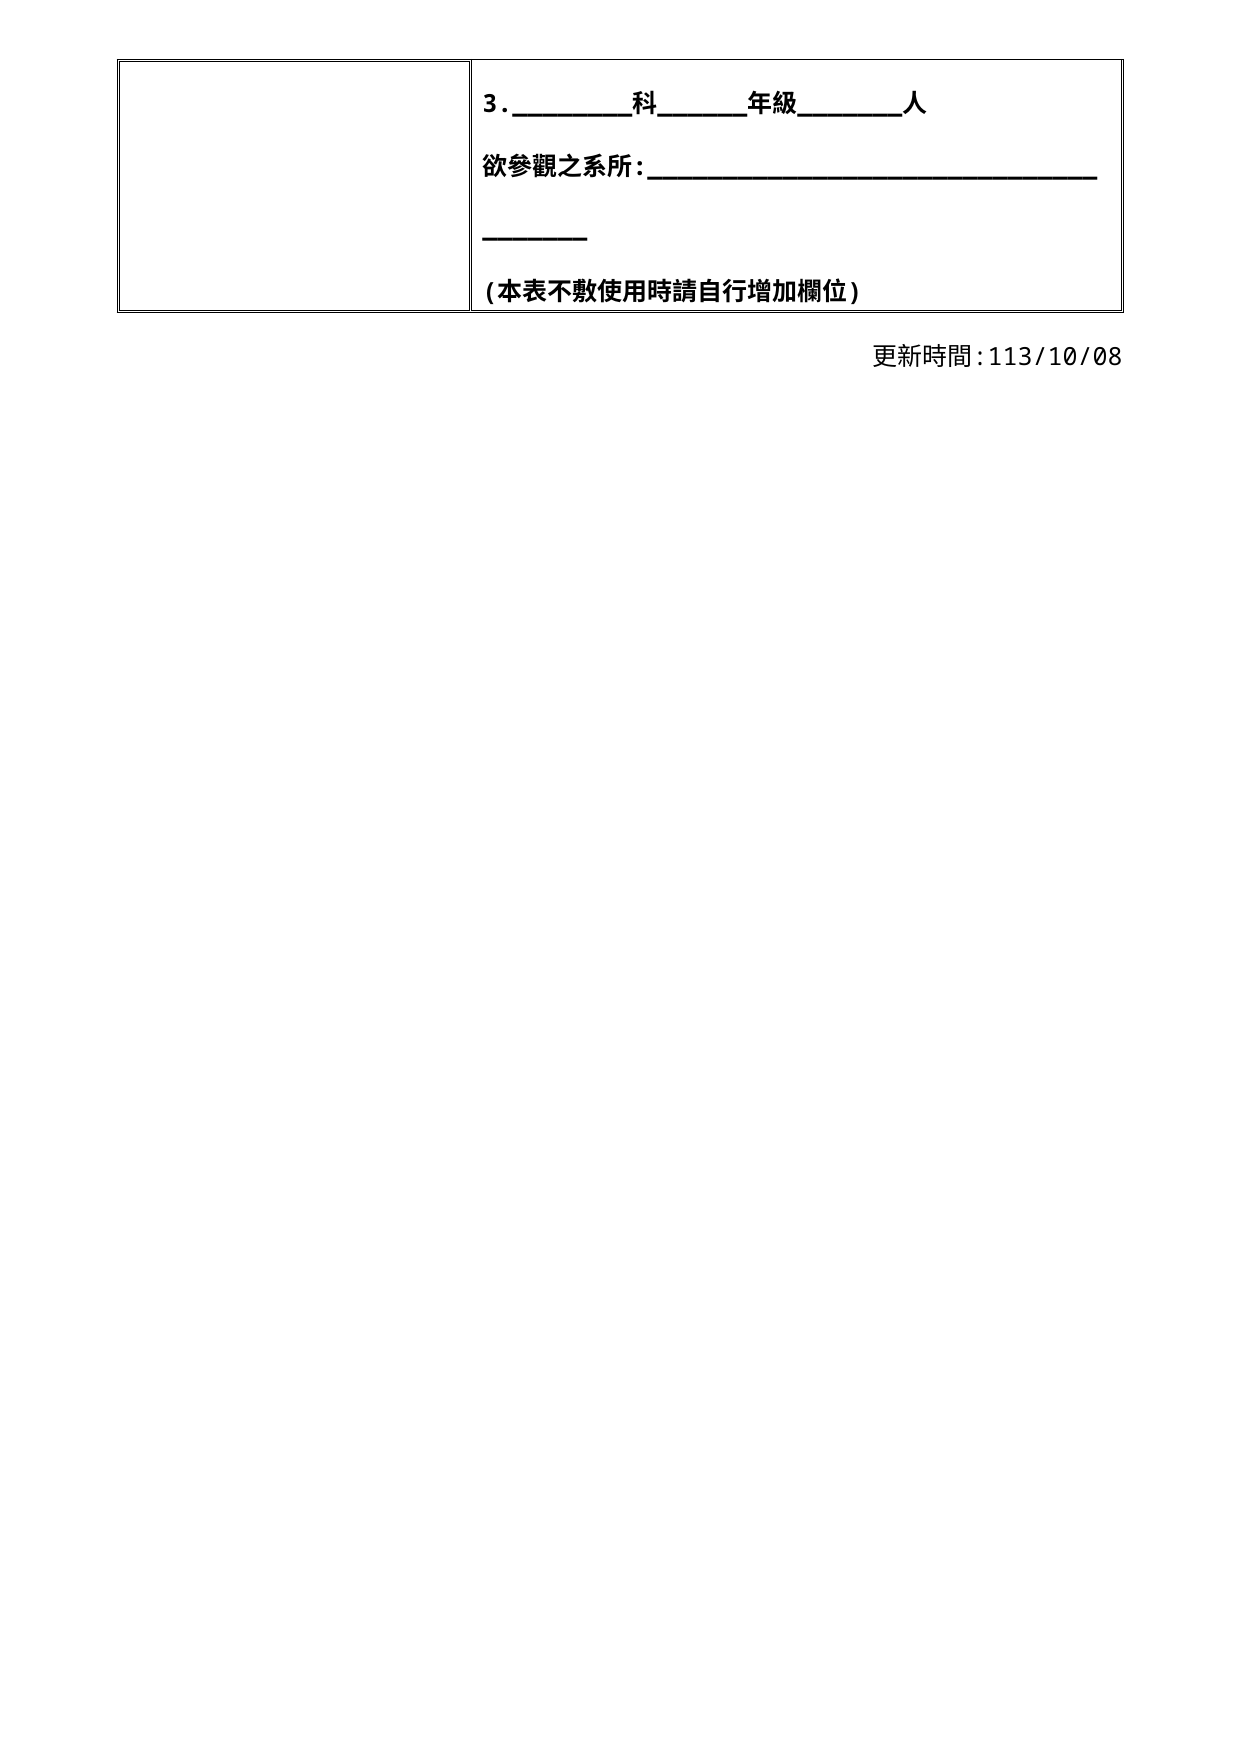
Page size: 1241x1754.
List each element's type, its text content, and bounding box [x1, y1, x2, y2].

text 更新時間:113/10/08 [118, 313, 1122, 376]
table_cell 3.________科______年級_______人 欲參觀之系所:_____________________________________ (本表不敷使用時請自行增加欄位) [472, 60, 1121, 310]
table_cell [120, 62, 469, 310]
